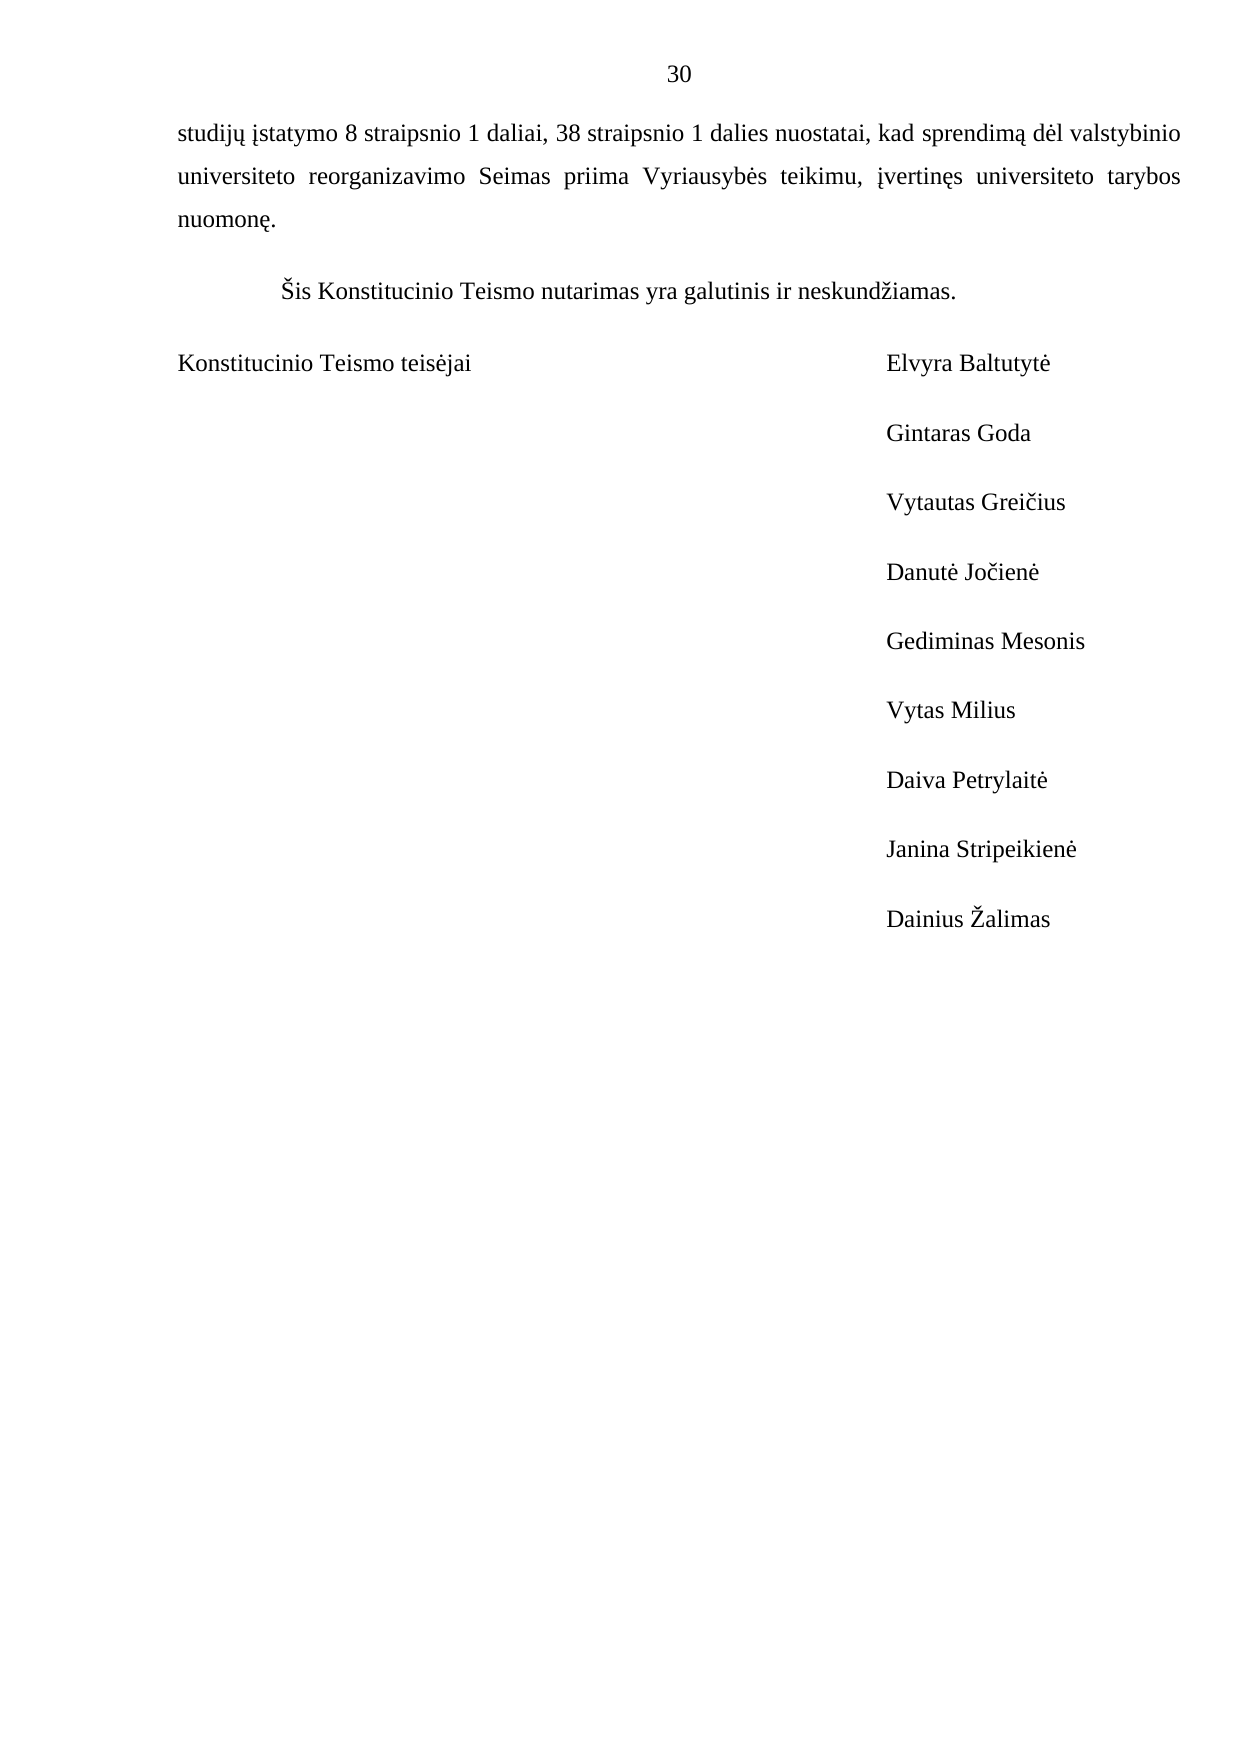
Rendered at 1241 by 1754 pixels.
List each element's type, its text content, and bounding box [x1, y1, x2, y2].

text Janina Stripeikienė [177, 834, 1181, 863]
text studijų įstatymo 8 straipsnio 1 daliai, 38 straipsnio 1 dalies nuostatai, kad sprendimą dėl valstybinio universiteto reorganizavimo Seimas priima Vyriausybės teikimu, įvertinęs universiteto tarybos nuomonę. [177, 118, 1181, 233]
text Vytas Milius [177, 696, 1181, 724]
text Konstitucinio Teismo teisėjai Elvyra Baltutytė [177, 348, 1181, 377]
text Dainius Žalimas [177, 904, 1181, 933]
text Gediminas Mesonis [177, 626, 1181, 655]
text Gintaras Goda [177, 418, 1181, 446]
text Danutė Jočienė [177, 557, 1181, 585]
text Daiva Petrylaitė [177, 765, 1181, 794]
text Vytautas Greičius [177, 487, 1181, 516]
text Šis Konstitucinio Teismo nutarimas yra galutinis ir neskundžiamas. [177, 276, 1181, 305]
